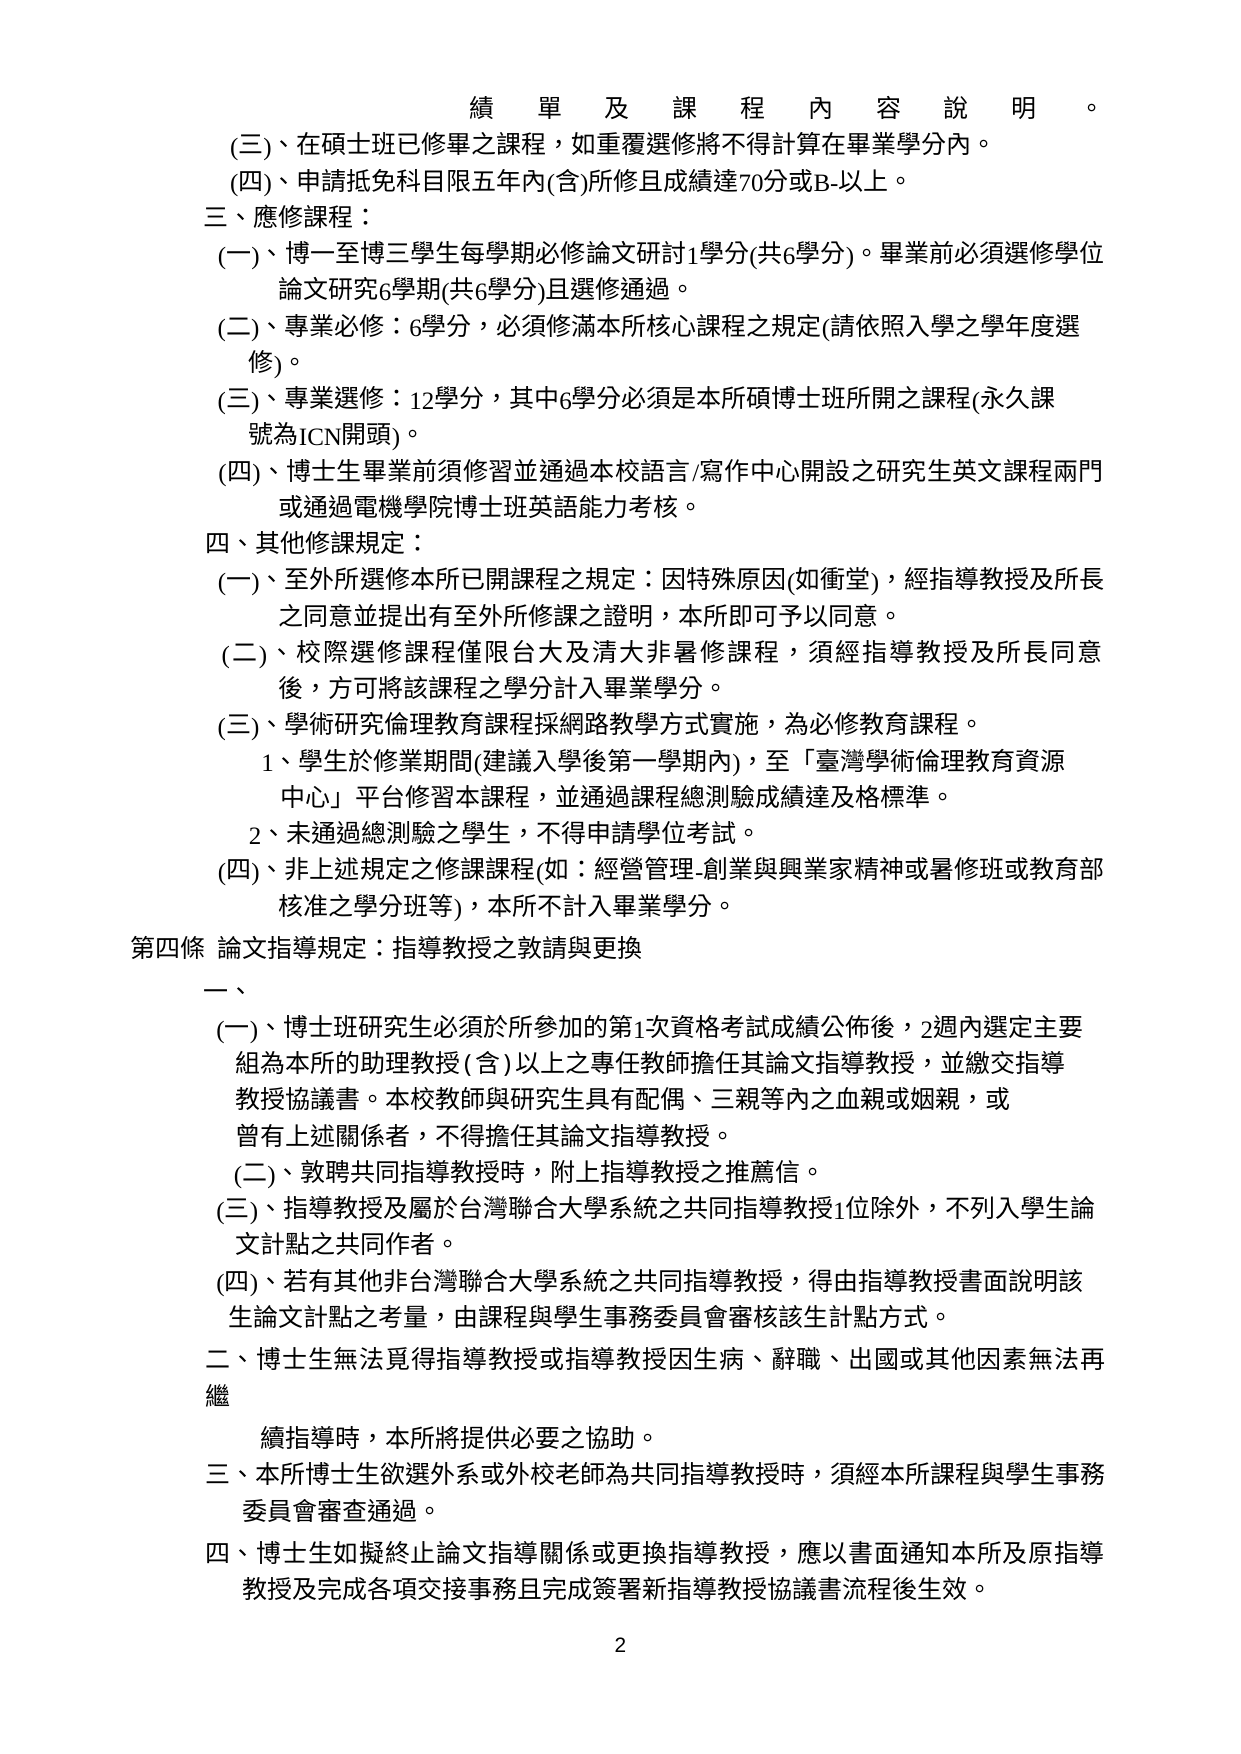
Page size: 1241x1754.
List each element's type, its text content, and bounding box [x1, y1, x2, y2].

text 三、本所博士生欲選外系或外校老師為共同指導教授時，須經本所課程與學生事務委員會審查通過。 [205, 1455, 1105, 1527]
text 二、博士生無法覓得指導教授或指導教授因生病、辭職、出國或其他因素無法再繼 [202, 1340, 1105, 1412]
text 三、應修課程： [204, 197, 1105, 233]
text 第四條 論文指導規定：指導教授之敦請與更換 [130, 928, 1105, 965]
text 中心」平台修習本課程，並通過課程總測驗成績達及格標準。 [230, 777, 1106, 813]
text (四)、博士生畢業前須修習並通過本校語言/寫作中心開設之研究生英文課程兩門或通過電機學院博士班英語能力考核。 [205, 451, 1105, 523]
text 一、 [204, 971, 1105, 1007]
text (二)、敦聘共同指導教授時，附上指導教授之推薦信。 [204, 1152, 1105, 1188]
text 四、博士生如擬終止論文指導關係或更換指導教授，應以書面通知本所及原指導教授及完成各項交接事務且完成簽署新指導教授協議書流程後生效。 [205, 1533, 1105, 1606]
text (一)、博一至博三學生每學期必修論文研討1學分(共6學分)。畢業前必須選修學位論文研究6學期(共6學分)且選修通過。 [205, 233, 1105, 306]
text (三)、指導教授及屬於台灣聯合大學系統之共同指導教授1位除外，不列入學生論 [204, 1188, 1105, 1225]
text 教授協議書。本校教師與研究生具有配偶、三親等內之血親或姻親，或 [204, 1080, 1105, 1116]
text (四)、申請抵免科目限五年內(含)所修且成績達70分或B-以上。 [230, 161, 1105, 197]
text (一)、博士班研究生必須於所參加的第1次資格考試成績公佈後，2週內選定主要 [204, 1007, 1105, 1043]
text 修)。 [205, 342, 1105, 378]
text 1、學生於修業期間(建議入學後第一學期內)，至「臺灣學術倫理教育資源 [230, 741, 1106, 777]
text 文計點之共同作者。 [204, 1225, 1105, 1261]
text (二)、專業必修：6學分，必須修滿本所核心課程之規定(請依照入學之學年度選 [205, 306, 1105, 342]
text (三)、學術研究倫理教育課程採網路教學方式實施，為必修教育課程。 [205, 705, 1105, 741]
text (四)、非上述規定之修課課程(如：經營管理-創業與興業家精神或暑修班或教育部核准之學分班等)，本所不計入畢業學分。 [205, 850, 1105, 922]
text (四)、若有其他非台灣聯合大學系統之共同指導教授，得由指導教授書面說明該 [204, 1261, 1105, 1297]
text (一)、至外所選修本所已開課程之規定：因特殊原因(如衝堂)，經指導教授及所長之同意並提出有至外所修課之證明，本所即可予以同意。 [205, 560, 1105, 632]
text 生論文計點之考量，由課程與學生事務委員會審核該生計點方式。 [204, 1297, 1105, 1333]
text (二)、校際選修課程僅限台大及清大非暑修課程，須經指導教授及所長同意 後，方可將該課程之學分計入畢業學分。 [205, 632, 1105, 705]
text 續指導時，本所將提供必要之協助。 [230, 1418, 1105, 1455]
text 2、未通過總測驗之學生，不得申請學位考試。 [205, 813, 1105, 850]
text 曾有上述關係者，不得擔任其論文指導教授。 [204, 1116, 1105, 1152]
text 號為ICN開頭)。 [205, 415, 1105, 451]
text 四、其他修課規定： [205, 523, 1105, 560]
text 組為本所的助理教授(含)以上之專任教師擔任其論文指導教授，並繳交指導 [204, 1043, 1105, 1080]
text 績單及課程內容說明。 (三)、在碩士班已修畢之課程，如重覆選修將不得計算在畢業學分內。 [230, 88, 1105, 161]
text (三)、專業選修：12學分，其中6學分必須是本所碩博士班所開之課程(永久課 [205, 378, 1105, 415]
